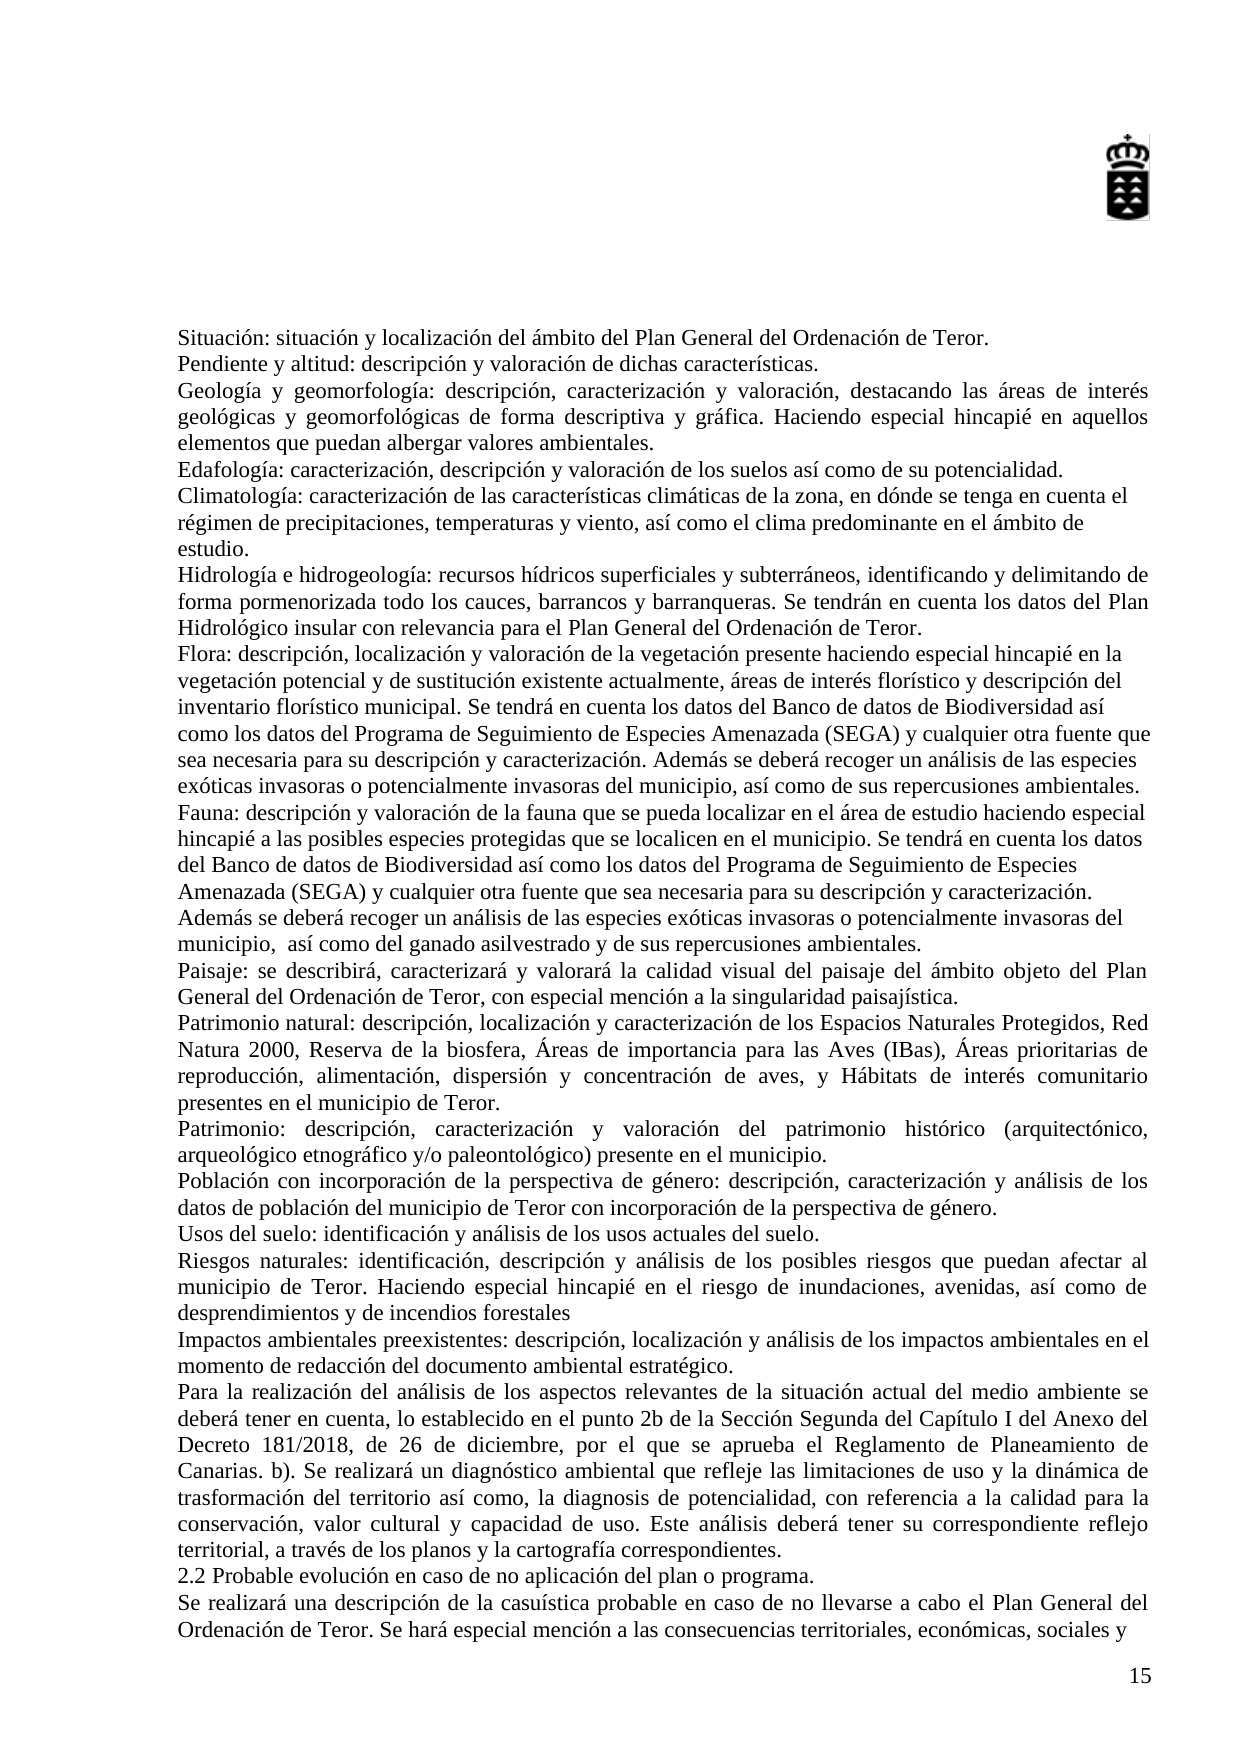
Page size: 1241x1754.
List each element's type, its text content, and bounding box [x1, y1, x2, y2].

text Patrimonio: descripción, caracterización y valoración del patrimonio histórico (arquitectónico, arqueológico etnográfico y/o paleontológico) presente en el municipio. [177, 1115, 1150, 1168]
text Situación: situación y localización del ámbito del Plan General del Ordenación de Teror. Pendiente y altitud: descripción y valoración de dichas características. [177, 324, 1078, 377]
text Impactos ambientales preexistentes: descripción, localización y análisis de los impactos ambientales en el momento de redacción del documento ambiental estratégico. [177, 1326, 1151, 1378]
text Riesgos naturales: identificación, descripción y análisis de los posibles riesgos que puedan afectar al municipio de Teror. Haciendo especial hincapié en el riesgo de inundaciones, avenidas, así como de desprendimientos y de incendios forestales [177, 1247, 1149, 1326]
text Flora: descripción, localización y valoración de la vegetación presente haciendo especial hincapié en la vegetación potencial y de sustitución existente actualmente, áreas de interés florístico y descripción del inventario florístico municipal. Se tendrá en cuenta los datos del Banco de datos de Biodiversidad así como los datos del Programa de Seguimiento de Especies Amenazada (SEGA) y cualquier otra fuente que sea necesaria para su descripción y caracterización. Además se deberá recoger un análisis de las especies exóticas invasoras o potencialmente invasoras del municipio, así como de sus repercusiones ambientales. Fauna: descripción y valoración de la fauna que se pueda localizar en el área de estudio haciendo especial hincapié a las posibles especies protegidas que se localicen en el municipio. Se tendrá en cuenta los datos del Banco de datos de Biodiversidad así como los datos del Programa de Seguimiento de Especies Amenazada (SEGA) y cualquier otra fuente que sea necesaria para su descripción y caracterización. Además se deberá recoger un análisis de las especies exóticas invasoras o potencialmente invasoras del municipio, así como del ganado asilvestrado y de sus repercusiones ambientales. [177, 641, 1154, 957]
picture [1106, 134, 1150, 222]
text Hidrología e hidrogeología: recursos hídricos superficiales y subterráneos, identificando y delimitando de forma pormenorizada todo los cauces, barrancos y barranqueras. Se tendrán en cuenta los datos del Plan Hidrológico insular con relevancia para el Plan General del Ordenación de Teror. [177, 561, 1150, 641]
list Probable evolución en caso de no aplicación del plan o programa. [177, 1563, 1163, 1589]
text Para la realización del análisis de los aspectos relevantes de la situación actual del medio ambiente se deberá tener en cuenta, lo establecido en el punto 2b de la Sección Segunda del Capítulo I del Anexo del Decreto 181/2018, de 26 de diciembre, por el que se aprueba el Reglamento de Planeamiento de Canarias. b). Se realizará un diagnóstico ambiental que refleje las limitaciones de uso y la dinámica de trasformación del territorio así como, la diagnosis de potencialidad, con referencia a la calidad para la conservación, valor cultural y capacidad de uso. Este análisis deberá tener su correspondiente reflejo territorial, a través de los planos y la cartografía correspondientes. [177, 1378, 1151, 1563]
text Población con incorporación de la perspectiva de género: descripción, caracterización y análisis de los datos de población del municipio de Teror con incorporación de la perspectiva de género. [177, 1168, 1149, 1220]
text Paisaje: se describirá, caracterizará y valorará la calidad visual del paisaje del ámbito objeto del Plan General del Ordenación de Teror, con especial mención a la singularidad paisajística. [177, 957, 1150, 1009]
text Edafología: caracterización, descripción y valoración de los suelos así como de su potencialidad. Climatología: caracterización de las características climáticas de la zona, en dónde se tenga en cuenta el régimen de precipitaciones, temperaturas y viento, así como el clima predominante en el ámbito de estudio. [177, 456, 1151, 561]
text Geología y geomorfología: descripción, caracterización y valoración, destacando las áreas de interés geológicas y geomorfológicas de forma descriptiva y gráfica. Haciendo especial hincapié en aquellos elementos que puedan albergar valores ambientales. [177, 377, 1150, 456]
text Usos del suelo: identificación y análisis de los usos actuales del suelo. [177, 1220, 1163, 1247]
text Patrimonio natural: descripción, localización y caracterización de los Espacios Naturales Protegidos, Red Natura 2000, Reserva de la biosfera, Áreas de importancia para las Aves (IBas), Áreas prioritarias de reproducción, alimentación, dispersión y concentración de aves, y Hábitats de interés comunitario presentes en el municipio de Teror. [177, 1009, 1150, 1115]
text Se realizará una descripción de la casuística probable en caso de no llevarse a cabo el Plan General del Ordenación de Teror. Se hará especial mención a las consecuencias territoriales, económicas, sociales y [177, 1589, 1150, 1642]
